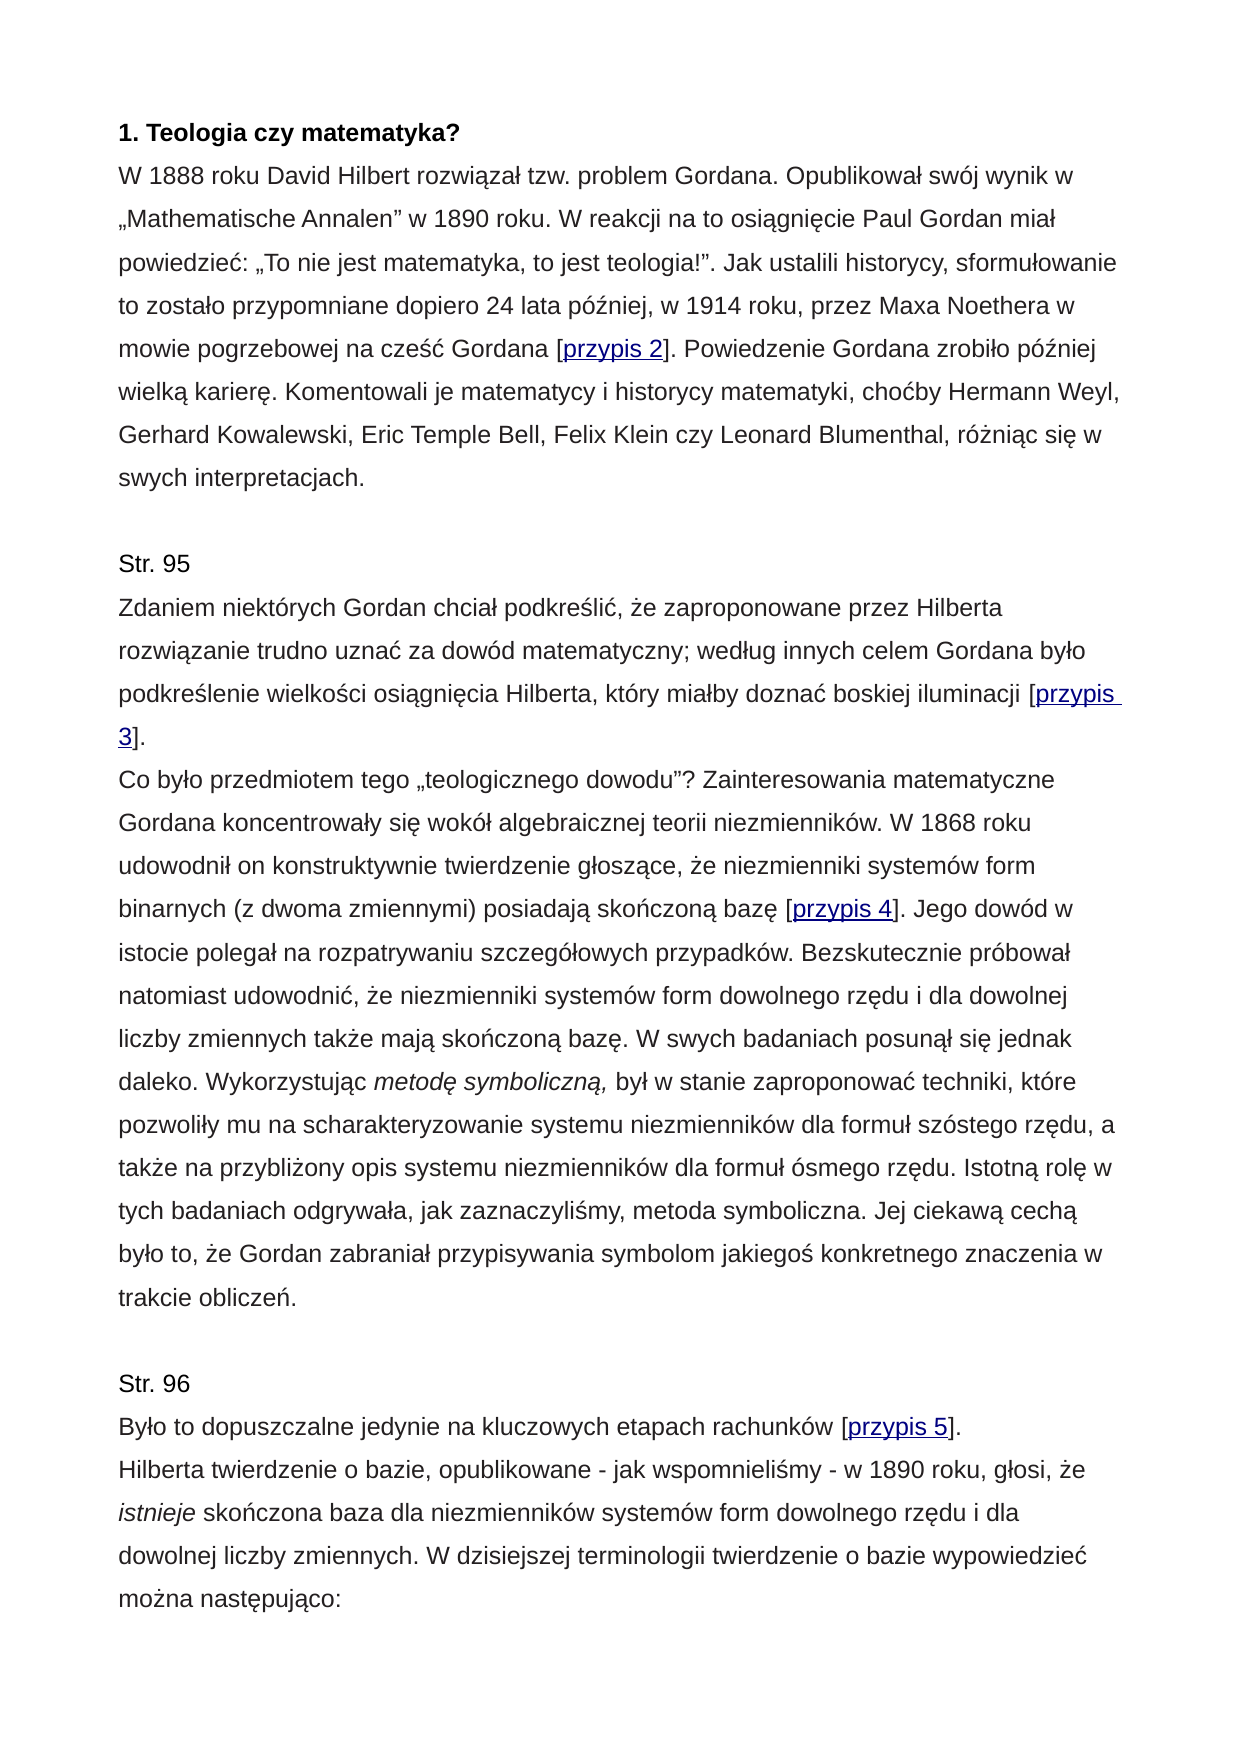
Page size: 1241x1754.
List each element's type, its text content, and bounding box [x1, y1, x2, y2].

text Zdaniem niektórych Gordan chciał podkreślić, że zaproponowane przez Hilberta rozwiązanie trudno uznać za dowód matematyczny; według innych celem Gordana było podkreślenie wielkości osiągnięcia Hilberta, który miałby doznać boskiej iluminacji [przypis 3]. [118, 592, 1122, 751]
text Hilberta twierdzenie o bazie, opublikowane - jak wspomnieliśmy - w 1890 roku, głosi, że istnieje skończona baza dla niezmienników systemów form dowolnego rzędu i dla dowolnej liczby zmiennych. W dzisiejszej terminologii twierdzenie o bazie wypowiedzieć można następująco: [118, 1455, 1122, 1613]
text Str. 95 [118, 549, 1122, 578]
text Było to dopuszczalne jedynie na kluczowych etapach rachunków [przypis 5]. [118, 1412, 1122, 1441]
text W 1888 roku David Hilbert rozwiązał tzw. problem Gordana. Opublikował swój wynik w „Mathematische Annalen” w 1890 roku. W reakcji na to osiągnięcie Paul Gordan miał powiedzieć: „To nie jest matematyka, to jest teologia!”. Jak ustalili historycy, sformułowanie to zostało przypomniane dopiero 24 lata później, w 1914 roku, przez Maxa Noethera w mowie pogrzebowej na cześć Gordana [przypis 2]. Powiedzenie Gordana zrobiło później wielką karierę. Komentowali je matematycy i historycy matematyki, choćby Hermann Weyl, Gerhard Kowalewski, Eric Temple Bell, Felix Klein czy Leonard Blumenthal, różniąc się w swych interpretacjach. [118, 161, 1122, 492]
text Co było przedmiotem tego „teologicznego dowodu”? Zainteresowania matematyczne Gordana koncentrowały się wokół algebraicznej teorii niezmienników. W 1868 roku udowodnił on konstruktywnie twierdzenie głoszące, że niezmienniki systemów form binarnych (z dwoma zmiennymi) posiadają skończoną bazę [przypis 4]. Jego dowód w istocie polegał na rozpatrywaniu szczegółowych przypadków. Bezskutecznie próbował natomiast udowodnić, że niezmienniki systemów form dowolnego rzędu i dla dowolnej liczby zmiennych także mają skończoną bazę. W swych badaniach posunął się jednak daleko. Wykorzystując metodę symboliczną, był w stanie zaproponować techniki, które pozwoliły mu na scharakteryzowanie systemu niezmienników dla formuł szóstego rzędu, a także na przybliżony opis systemu niezmienników dla formuł ósmego rzędu. Istotną rolę w tych badaniach odgrywała, jak zaznaczyliśmy, metoda symboliczna. Jej ciekawą cechą było to, że Gordan zabraniał przypisywania symbolom jakiegoś konkretnego znaczenia w trakcie obliczeń. [118, 765, 1122, 1311]
text Str. 96 [118, 1369, 1122, 1397]
subtitle 1. Teologia czy matematyka? [118, 118, 1122, 147]
